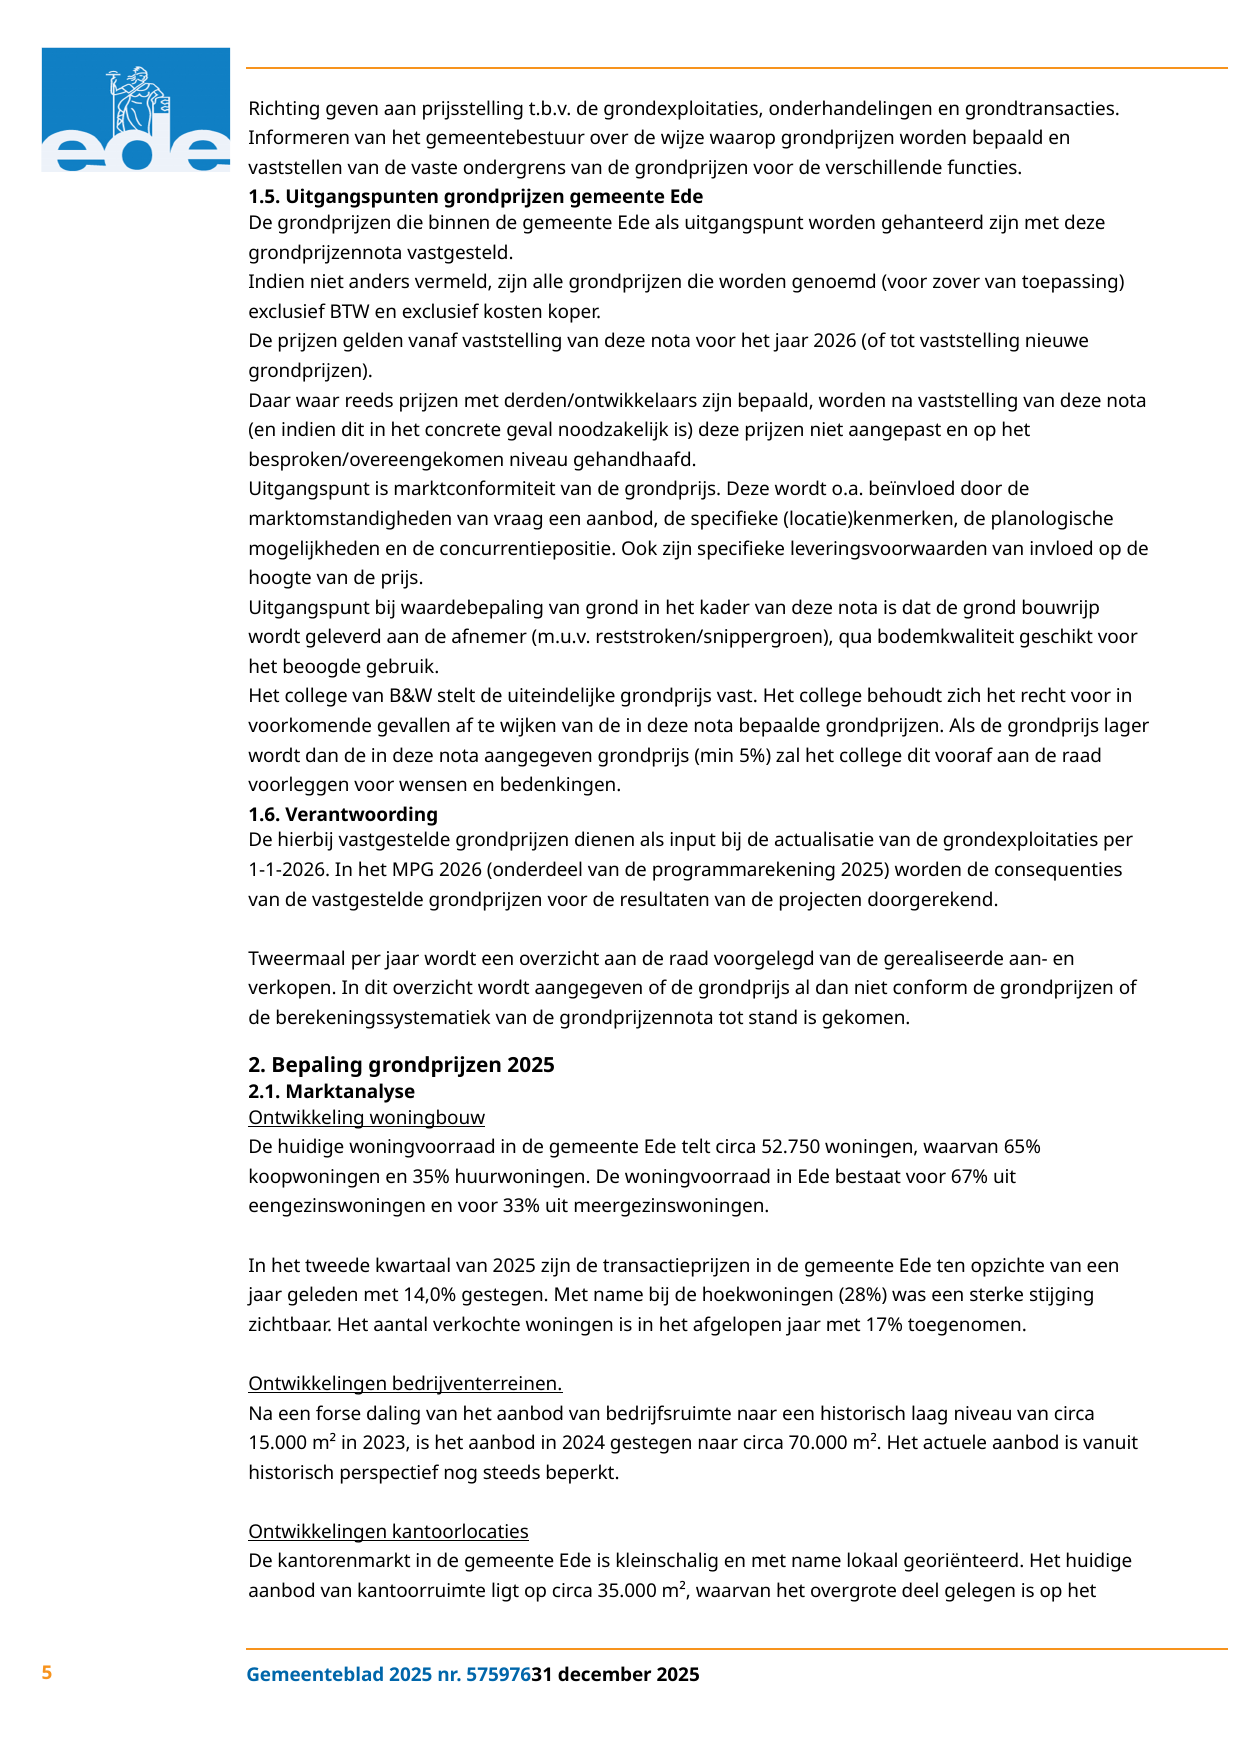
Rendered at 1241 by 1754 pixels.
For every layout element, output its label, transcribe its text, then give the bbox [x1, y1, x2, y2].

text In het tweede kwartaal van 2025 zijn de transactieprijzen in de gemeente Ede ten opzichte van een jaar geleden met 14,0% gestegen. Met name bij de hoekwoningen (28%) was een sterke stijging zichtbaar. Het aantal verkochte woningen is in het afgelopen jaar met 17% toegenomen. [248, 1252, 1152, 1337]
text De hierbij vastgestelde grondprijzen dienen als input bij de actualisatie van de grondexploitaties per 1-1-2026. In het MPG 2026 (onderdeel van de programmarekening 2025) worden de consequenties van de vastgestelde grondprijzen voor de resultaten van de projecten doorgerekend. [248, 827, 1152, 912]
text Ontwikkeling woningbouw [248, 1104, 1152, 1130]
text De prijzen gelden vanaf vaststelling van deze nota voor het jaar 2026 (of tot vaststelling nieuwe grondprijzen). [248, 328, 1152, 383]
picture [41, 47, 231, 172]
text Indien niet anders vermeld, zijn alle grondprijzen die worden genoemd (voor zover van toepassing) exclusief BTW en exclusief kosten koper. [248, 268, 1152, 324]
text Richting geven aan prijsstelling t.b.v. de grondexploitaties, onderhandelingen en grondtransacties. [248, 95, 1152, 121]
text Tweermaal per jaar wordt een overzicht aan de raad voorgelegd van de gerealiseerde aan- en verkopen. In dit overzicht wordt aangegeven of de grondprijs al dan niet conform de grondprijzen of de berekeningssystematiek van de grondprijzennota tot stand is gekomen. [248, 945, 1152, 1030]
text 2. Bepaling grondprijzen 2025 [248, 1050, 1152, 1078]
text Uitgangspunt is marktconformiteit van de grondprijs. Deze wordt o.a. beïnvloed door de marktomstandigheden van vraag een aanbod, de specifieke (locatie)kenmerken, de planologische mogelijkheden en de concurrentiepositie. Ook zijn specifieke leveringsvoorwaarden van invloed op de hoogte van de prijs. [248, 476, 1152, 590]
text Daar waar reeds prijzen met derden/ontwikkelaars zijn bepaald, worden na vaststelling van deze nota (en indien dit in het concrete geval noodzakelijk is) deze prijzen niet aangepast en op het besproken/overeengekomen niveau gehandhaafd. [248, 387, 1152, 472]
text Uitgangspunt bij waardebepaling van grond in het kader van deze nota is dat de grond bouwrijp wordt geleverd aan de afnemer (m.u.v. reststroken/snippergroen), qua bodemkwaliteit geschikt voor het beoogde gebruik. [248, 594, 1152, 679]
text De kantorenmarkt in de gemeente Ede is kleinschalig en met name lokaal georiënteerd. Het huidige aanbod van kantoorruimte ligt op circa 35.000 m², waarvan het overgrote deel gelegen is op het [248, 1548, 1152, 1603]
text De huidige woningvoorraad in de gemeente Ede telt circa 52.750 woningen, waarvan 65% koopwoningen en 35% huurwoningen. De woningvoorraad in Ede bestaat voor 67% uit eengezinswoningen en voor 33% uit meergezinswoningen. [248, 1133, 1152, 1218]
text Informeren van het gemeentebestuur over de wijze waarop grondprijzen worden bepaald en vaststellen van de vaste ondergrens van de grondprijzen voor de verschillende functies. [248, 124, 1152, 180]
text 1.6. Verantwoording [248, 801, 1152, 827]
text 2.1. Marktanalyse [248, 1078, 1152, 1104]
text Ontwikkelingen kantoorlocaties [248, 1518, 1152, 1544]
text De grondprijzen die binnen de gemeente Ede als uitgangspunt worden gehanteerd zijn met deze grondprijzennota vastgesteld. [248, 209, 1152, 264]
text Het college van B&W stelt de uiteindelijke grondprijs vast. Het college behoudt zich het recht voor in voorkomende gevallen af te wijken van de in deze nota bepaalde grondprijzen. Als de grondprijs lager wordt dan de in deze nota aangegeven grondprijs (min 5%) zal het college dit vooraf aan de raad voorleggen voor wensen en bedenkingen. [248, 683, 1152, 797]
text Ontwikkelingen bedrijventerreinen. [248, 1370, 1152, 1396]
text 1.5. Uitgangspunten grondprijzen gemeente Ede [248, 183, 1152, 209]
text Na een forse daling van het aanbod van bedrijfsruimte naar een historisch laag niveau van circa 15.000 m² in 2023, is het aanbod in 2024 gestegen naar circa 70.000 m². Het actuele aanbod is vanuit historisch perspectief nog steeds beperkt. [248, 1400, 1152, 1485]
